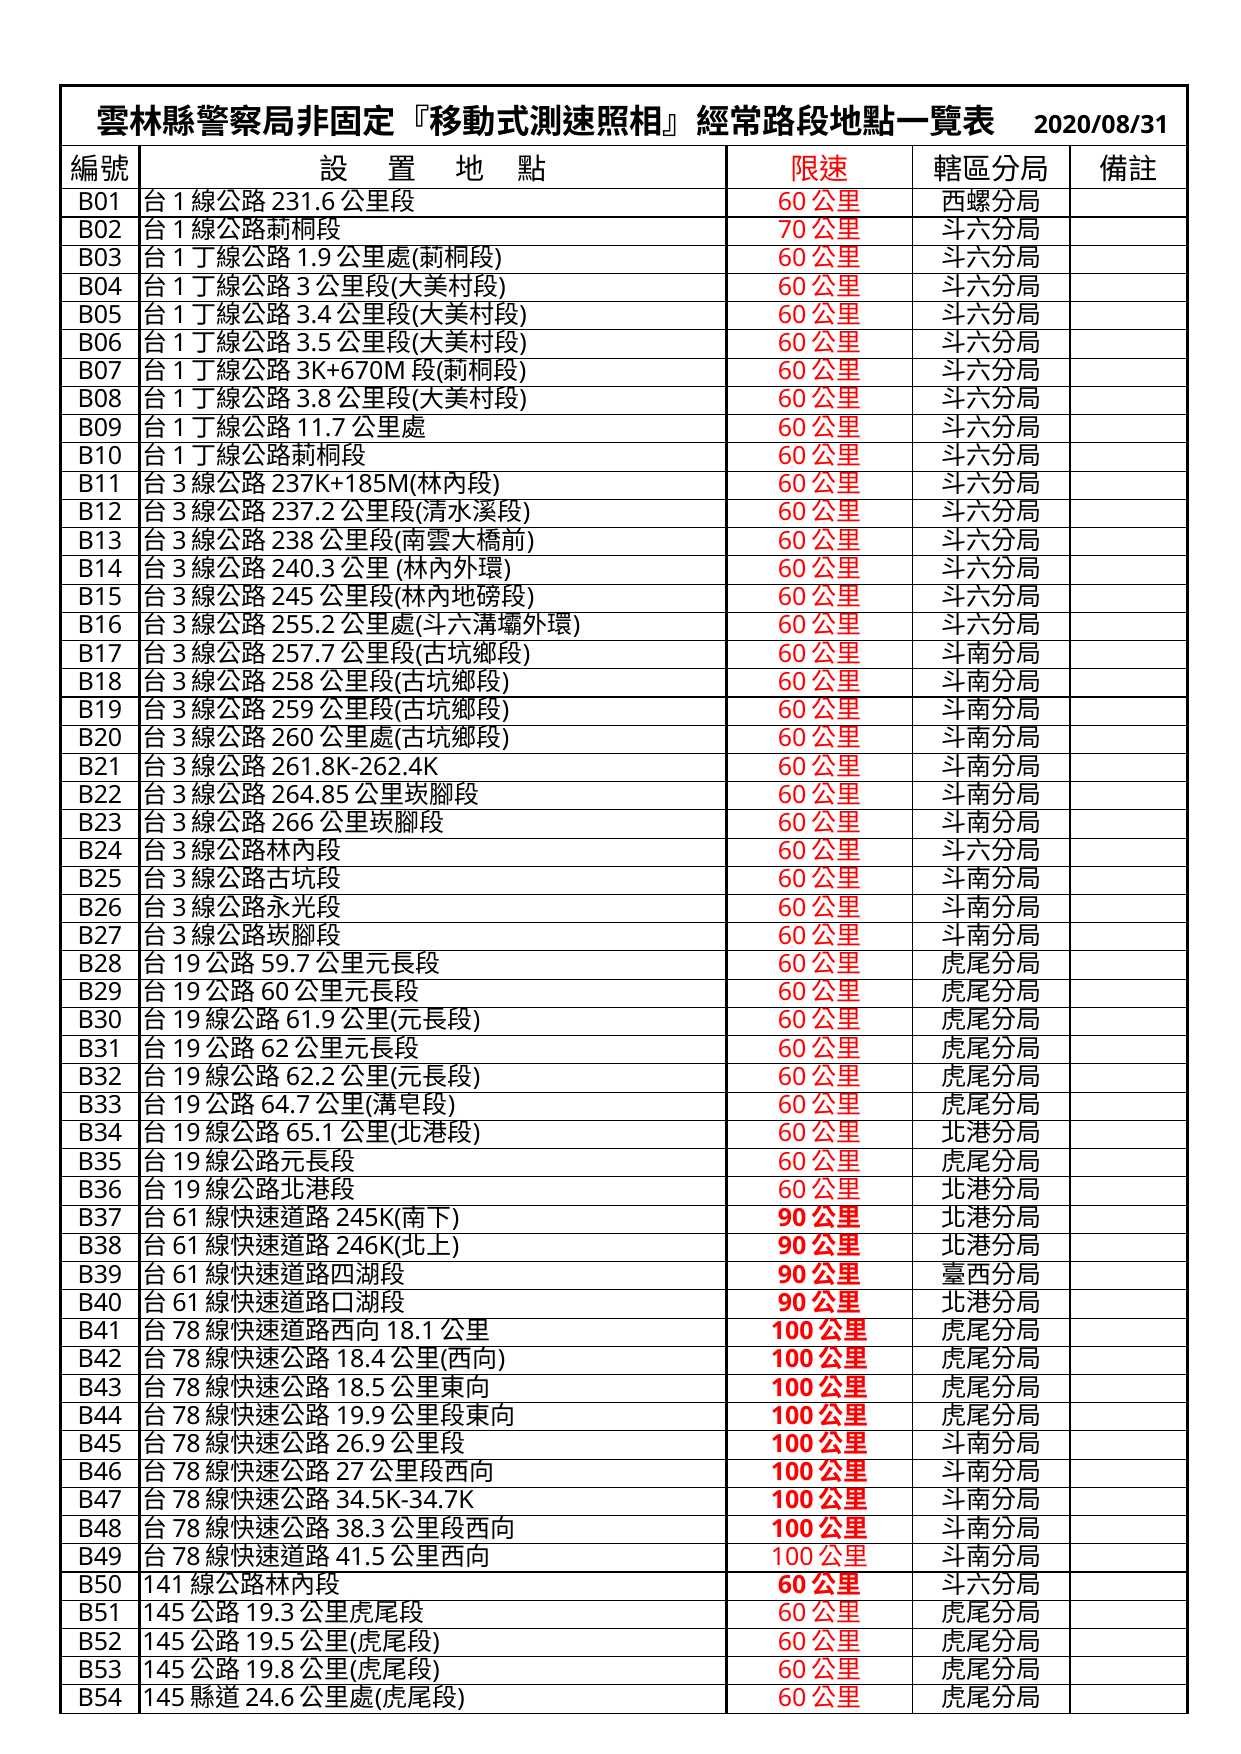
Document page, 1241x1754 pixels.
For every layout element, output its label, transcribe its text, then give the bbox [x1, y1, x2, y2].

table_cell [1071, 1601, 1186, 1628]
table_cell 100公里 [728, 1516, 912, 1543]
table_cell B51 [62, 1601, 138, 1628]
table_cell [1071, 1177, 1186, 1204]
table_cell 60公里 [728, 274, 912, 301]
table_cell 60公里 [728, 726, 912, 753]
table_cell 虎尾分局 [913, 1093, 1069, 1120]
table_cell 虎尾分局 [913, 1347, 1069, 1374]
table_cell 60公里 [728, 923, 912, 950]
table_cell [1071, 1685, 1186, 1713]
table_cell [1071, 1262, 1186, 1289]
table_cell B42 [62, 1347, 138, 1374]
table_cell 台3線公路255.2公里處(斗六溝壩外環) [141, 613, 725, 640]
table_cell 60公里 [728, 387, 912, 414]
table_cell B32 [62, 1064, 138, 1092]
table_cell 台3線公路266公里崁腳段 [141, 810, 725, 837]
table_cell 145公路19.5公里(虎尾段) [141, 1629, 725, 1656]
table_cell 北港分局 [913, 1290, 1069, 1317]
table_cell 台78線快速公路27公里段西向 [141, 1460, 725, 1487]
table_cell 斗六分局 [913, 472, 1069, 499]
table_cell 虎尾分局 [913, 1036, 1069, 1063]
table_cell B20 [62, 726, 138, 753]
table_cell [1071, 895, 1186, 922]
table_cell [1071, 810, 1186, 837]
table_cell [1071, 1460, 1186, 1487]
table_cell 60公里 [728, 641, 912, 668]
table_cell 台3線公路259公里段(古坑鄉段) [141, 698, 725, 724]
table_cell 設 置 地 點 [141, 146, 725, 188]
table_cell B54 [62, 1685, 138, 1713]
table_cell [1071, 1347, 1186, 1374]
table_cell 60公里 [728, 980, 912, 1007]
table_cell 斗六分局 [913, 839, 1069, 866]
table_cell B49 [62, 1544, 138, 1571]
table_cell [1071, 443, 1186, 471]
table_cell 斗六分局 [913, 500, 1069, 527]
table_cell 60公里 [728, 951, 912, 979]
table_cell 斗六分局 [913, 246, 1069, 273]
table_cell 虎尾分局 [913, 1685, 1069, 1713]
table_cell 斗六分局 [913, 387, 1069, 414]
table_cell B30 [62, 1008, 138, 1035]
table_cell 100公里 [728, 1375, 912, 1402]
table_cell [1071, 1516, 1186, 1543]
table_cell 斗南分局 [913, 1460, 1069, 1487]
table_cell [1071, 839, 1186, 866]
table_cell 台3線公路257.7公里段(古坑鄉段) [141, 641, 725, 668]
table_cell [1071, 1431, 1186, 1458]
table_cell 台78線快速公路19.9公里段東向 [141, 1403, 725, 1430]
table_cell 60公里 [728, 415, 912, 442]
table_cell 限速 [728, 146, 912, 188]
table_cell B16 [62, 613, 138, 640]
table_cell 60公里 [728, 330, 912, 358]
table_cell 60公里 [728, 613, 912, 640]
table_cell 60公里 [728, 1601, 912, 1628]
table_cell 60公里 [728, 669, 912, 696]
table_cell 斗六分局 [913, 528, 1069, 555]
table_cell [1071, 585, 1186, 612]
table_cell [1071, 1657, 1186, 1684]
table_cell 台1丁線公路3.8公里段(大美村段) [141, 387, 725, 414]
table_cell B23 [62, 810, 138, 837]
table_cell 斗南分局 [913, 810, 1069, 837]
table_cell 100公里 [728, 1431, 912, 1458]
table_cell [1071, 754, 1186, 781]
table_cell B24 [62, 839, 138, 866]
table_cell [1071, 1008, 1186, 1035]
table_cell 台1丁線公路3.4公里段(大美村段) [141, 302, 725, 329]
table_cell [1071, 641, 1186, 668]
table_cell B50 [62, 1573, 138, 1600]
table_cell 台3線公路237K+185M(林內段) [141, 472, 725, 499]
table_cell 90公里 [728, 1206, 912, 1233]
table_cell 斗南分局 [913, 1431, 1069, 1458]
table_cell 斗南分局 [913, 698, 1069, 724]
table_cell 台78線快速公路18.4公里(西向) [141, 1347, 725, 1374]
table_cell 台19線公路62.2公里(元長段) [141, 1064, 725, 1092]
table_cell B19 [62, 698, 138, 724]
table_cell 台78線快速公路18.5公里東向 [141, 1375, 725, 1402]
table_cell 北港分局 [913, 1177, 1069, 1204]
table_cell 台19線公路65.1公里(北港段) [141, 1121, 725, 1148]
table_cell 北港分局 [913, 1121, 1069, 1148]
table_cell 斗南分局 [913, 782, 1069, 809]
table_cell B46 [62, 1460, 138, 1487]
table_cell [1071, 669, 1186, 696]
table_cell [1071, 1573, 1186, 1600]
table_cell 台1丁線公路11.7公里處 [141, 415, 725, 442]
table_cell 斗六分局 [913, 302, 1069, 329]
table_cell B39 [62, 1262, 138, 1289]
table_cell 台3線公路237.2公里段(清水溪段) [141, 500, 725, 527]
table_cell 90公里 [728, 1290, 912, 1317]
table_cell B11 [62, 472, 138, 499]
table_cell 145縣道24.6公里處(虎尾段) [141, 1685, 725, 1713]
table_cell [1071, 528, 1186, 555]
table_cell 斗南分局 [913, 641, 1069, 668]
table_cell 斗六分局 [913, 613, 1069, 640]
table_cell B40 [62, 1290, 138, 1317]
table_cell B26 [62, 895, 138, 922]
table_cell 60公里 [728, 839, 912, 866]
table_cell 台3線公路245公里段(林內地磅段) [141, 585, 725, 612]
table_cell 台61線快速道路246K(北上) [141, 1234, 725, 1261]
table_cell [1071, 613, 1186, 640]
table_cell 台19線公路北港段 [141, 1177, 725, 1204]
table_cell B44 [62, 1403, 138, 1430]
table_cell B13 [62, 528, 138, 555]
table_cell B07 [62, 359, 138, 386]
table_cell 70公里 [728, 218, 912, 245]
table_cell 60公里 [728, 359, 912, 386]
table_cell B06 [62, 330, 138, 358]
table_cell [1071, 1206, 1186, 1233]
table_cell 台19公路59.7公里元長段 [141, 951, 725, 979]
table_cell [1071, 359, 1186, 386]
table_cell 台3線公路古坑段 [141, 867, 725, 894]
table_cell 台19線公路元長段 [141, 1149, 725, 1176]
table_cell 100公里 [728, 1347, 912, 1374]
table_cell B08 [62, 387, 138, 414]
table_cell 北港分局 [913, 1206, 1069, 1233]
table_cell 60公里 [728, 1685, 912, 1713]
table_cell [1071, 726, 1186, 753]
table_cell [1071, 330, 1186, 358]
table_cell B22 [62, 782, 138, 809]
table_cell 斗南分局 [913, 867, 1069, 894]
table_cell 虎尾分局 [913, 1403, 1069, 1430]
table_cell 台1丁線公路1.9公里處(莿桐段) [141, 246, 725, 273]
table_cell 斗六分局 [913, 218, 1069, 245]
table_cell 台61線快速道路四湖段 [141, 1262, 725, 1289]
table_cell 斗南分局 [913, 669, 1069, 696]
table_cell [1071, 1064, 1186, 1092]
table_cell 60公里 [728, 1149, 912, 1176]
table_cell 台1線公路231.6公里段 [141, 189, 725, 216]
table_cell 60公里 [728, 302, 912, 329]
table_cell 台78線快速道路西向18.1公里 [141, 1319, 725, 1346]
table_cell B41 [62, 1319, 138, 1346]
table_cell 60公里 [728, 556, 912, 583]
table_cell [1071, 1036, 1186, 1063]
table_cell 台78線快速公路38.3公里段西向 [141, 1516, 725, 1543]
table_cell B09 [62, 415, 138, 442]
table_cell B04 [62, 274, 138, 301]
table_cell 編號 [62, 146, 138, 188]
table_cell 轄區分局 [913, 146, 1069, 188]
table_cell [1071, 1319, 1186, 1346]
table_cell [1071, 556, 1186, 583]
table_cell 60公里 [728, 782, 912, 809]
table_cell [1071, 1093, 1186, 1120]
table_cell 60公里 [728, 867, 912, 894]
table_cell 60公里 [728, 528, 912, 555]
table_cell B14 [62, 556, 138, 583]
table_cell B25 [62, 867, 138, 894]
table_cell 斗南分局 [913, 754, 1069, 781]
table_cell 60公里 [728, 1036, 912, 1063]
table_cell [1071, 782, 1186, 809]
table_cell B34 [62, 1121, 138, 1148]
table_cell B03 [62, 246, 138, 273]
table_cell 60公里 [728, 246, 912, 273]
table_cell 台3線公路240.3公里 (林內外環) [141, 556, 725, 583]
table_cell 斗六分局 [913, 556, 1069, 583]
table_cell 斗六分局 [913, 585, 1069, 612]
table_cell [1071, 246, 1186, 273]
table_cell B52 [62, 1629, 138, 1656]
table_cell 60公里 [728, 1064, 912, 1092]
table_cell [1071, 1121, 1186, 1148]
table_cell B36 [62, 1177, 138, 1204]
table_cell 60公里 [728, 1629, 912, 1656]
table_cell [1071, 1544, 1186, 1571]
table_cell 60公里 [728, 1121, 912, 1148]
table_cell B02 [62, 218, 138, 245]
table_cell B48 [62, 1516, 138, 1543]
table_cell [1071, 500, 1186, 527]
table_cell 台61線快速道路245K(南下) [141, 1206, 725, 1233]
table_cell 虎尾分局 [913, 1375, 1069, 1402]
table_cell 虎尾分局 [913, 980, 1069, 1007]
table_cell 60公里 [728, 810, 912, 837]
table_cell B05 [62, 302, 138, 329]
table_cell [1071, 1403, 1186, 1430]
table_cell B35 [62, 1149, 138, 1176]
table_cell [1071, 951, 1186, 979]
table_cell 60公里 [728, 1177, 912, 1204]
table_cell 斗六分局 [913, 330, 1069, 358]
table_cell 60公里 [728, 698, 912, 724]
table_cell B27 [62, 923, 138, 950]
table_cell [1071, 867, 1186, 894]
table_cell 斗六分局 [913, 359, 1069, 386]
table_cell 台1丁線公路3公里段(大美村段) [141, 274, 725, 301]
table_cell [1071, 387, 1186, 414]
table_cell 斗南分局 [913, 923, 1069, 950]
table_cell B10 [62, 443, 138, 471]
table_cell 100公里 [728, 1488, 912, 1515]
table_cell B21 [62, 754, 138, 781]
table_cell [1071, 218, 1186, 245]
table_cell 斗六分局 [913, 1573, 1069, 1600]
table_cell 90公里 [728, 1262, 912, 1289]
table_header 雲林縣警察局非固定『移動式測速照相』經常路段地點一覽表 2020/08/31 [62, 87, 1186, 145]
table_cell [1071, 1629, 1186, 1656]
table_cell B31 [62, 1036, 138, 1063]
table_cell 60公里 [728, 1573, 912, 1600]
table_cell 145公路19.3公里虎尾段 [141, 1601, 725, 1628]
table_cell 台1丁線公路3.5公里段(大美村段) [141, 330, 725, 358]
table_cell 台3線公路261.8K-262.4K [141, 754, 725, 781]
table_cell [1071, 1234, 1186, 1261]
table_cell 60公里 [728, 1093, 912, 1120]
table_cell 100公里 [728, 1403, 912, 1430]
table_cell [1071, 1290, 1186, 1317]
table_cell 北港分局 [913, 1234, 1069, 1261]
table_cell 台78線快速公路26.9公里段 [141, 1431, 725, 1458]
table_cell [1071, 923, 1186, 950]
table_cell 虎尾分局 [913, 951, 1069, 979]
table_cell 虎尾分局 [913, 1149, 1069, 1176]
table_cell B38 [62, 1234, 138, 1261]
table_cell B17 [62, 641, 138, 668]
table_cell B01 [62, 189, 138, 216]
table_cell 60公里 [728, 754, 912, 781]
table_cell 台3線公路260公里處(古坑鄉段) [141, 726, 725, 753]
table_cell 台3線公路238公里段(南雲大橋前) [141, 528, 725, 555]
table_cell 60公里 [728, 585, 912, 612]
table_cell 60公里 [728, 500, 912, 527]
table_cell B15 [62, 585, 138, 612]
table_cell 虎尾分局 [913, 1008, 1069, 1035]
table_cell 台19公路60公里元長段 [141, 980, 725, 1007]
table_cell 虎尾分局 [913, 1064, 1069, 1092]
table_cell 台78線快速道路41.5公里西向 [141, 1544, 725, 1571]
table_cell 台3線公路林內段 [141, 839, 725, 866]
table_cell [1071, 274, 1186, 301]
table_cell 台61線快速道路口湖段 [141, 1290, 725, 1317]
table_cell [1071, 980, 1186, 1007]
table_cell 60公里 [728, 189, 912, 216]
table_cell 台3線公路崁腳段 [141, 923, 725, 950]
table_cell [1071, 472, 1186, 499]
table_cell 台3線公路258公里段(古坑鄉段) [141, 669, 725, 696]
table_cell [1071, 1149, 1186, 1176]
table_cell 斗南分局 [913, 726, 1069, 753]
table_cell 台78線快速公路34.5K-34.7K [141, 1488, 725, 1515]
table_cell B29 [62, 980, 138, 1007]
table_cell B45 [62, 1431, 138, 1458]
table_cell [1071, 1375, 1186, 1402]
table_cell 台1線公路莿桐段 [141, 218, 725, 245]
table_cell 斗六分局 [913, 443, 1069, 471]
table_cell 斗六分局 [913, 415, 1069, 442]
table_cell 斗南分局 [913, 1488, 1069, 1515]
table_cell 虎尾分局 [913, 1657, 1069, 1684]
table_cell 斗南分局 [913, 1516, 1069, 1543]
table_cell 台19線公路61.9公里(元長段) [141, 1008, 725, 1035]
table_cell 備註 [1071, 146, 1186, 188]
table_cell B18 [62, 669, 138, 696]
table_cell 145公路19.8公里(虎尾段) [141, 1657, 725, 1684]
table_cell 西螺分局 [913, 189, 1069, 216]
table_cell 60公里 [728, 1657, 912, 1684]
table_cell 60公里 [728, 1008, 912, 1035]
table_cell [1071, 1488, 1186, 1515]
table_cell 台3線公路264.85公里崁腳段 [141, 782, 725, 809]
table_cell 斗六分局 [913, 274, 1069, 301]
table_cell 台3線公路永光段 [141, 895, 725, 922]
table_cell 台19公路62公里元長段 [141, 1036, 725, 1063]
table_cell 台19公路64.7公里(溝皂段) [141, 1093, 725, 1120]
table_cell 100公里 [728, 1319, 912, 1346]
table_cell [1071, 189, 1186, 216]
table_cell 100公里 [728, 1460, 912, 1487]
table_cell 141線公路林內段 [141, 1573, 725, 1600]
table_cell B53 [62, 1657, 138, 1684]
table_cell 60公里 [728, 895, 912, 922]
table_cell 90公里 [728, 1234, 912, 1261]
table_cell 斗南分局 [913, 1544, 1069, 1571]
table_cell B37 [62, 1206, 138, 1233]
table_cell 60公里 [728, 472, 912, 499]
table_cell B33 [62, 1093, 138, 1120]
table_cell 臺西分局 [913, 1262, 1069, 1289]
table_cell 台1丁線公路3K+670M段(莿桐段) [141, 359, 725, 386]
table_cell 虎尾分局 [913, 1629, 1069, 1656]
table_cell B12 [62, 500, 138, 527]
table_cell 虎尾分局 [913, 1601, 1069, 1628]
table_cell B28 [62, 951, 138, 979]
table_cell [1071, 698, 1186, 724]
table_cell 虎尾分局 [913, 1319, 1069, 1346]
table_cell 台1丁線公路莿桐段 [141, 443, 725, 471]
table_cell 100公里 [728, 1544, 912, 1571]
table_cell 60公里 [728, 443, 912, 471]
table_cell B43 [62, 1375, 138, 1402]
table_cell [1071, 415, 1186, 442]
table_cell [1071, 302, 1186, 329]
table_cell 斗南分局 [913, 895, 1069, 922]
table_cell B47 [62, 1488, 138, 1515]
